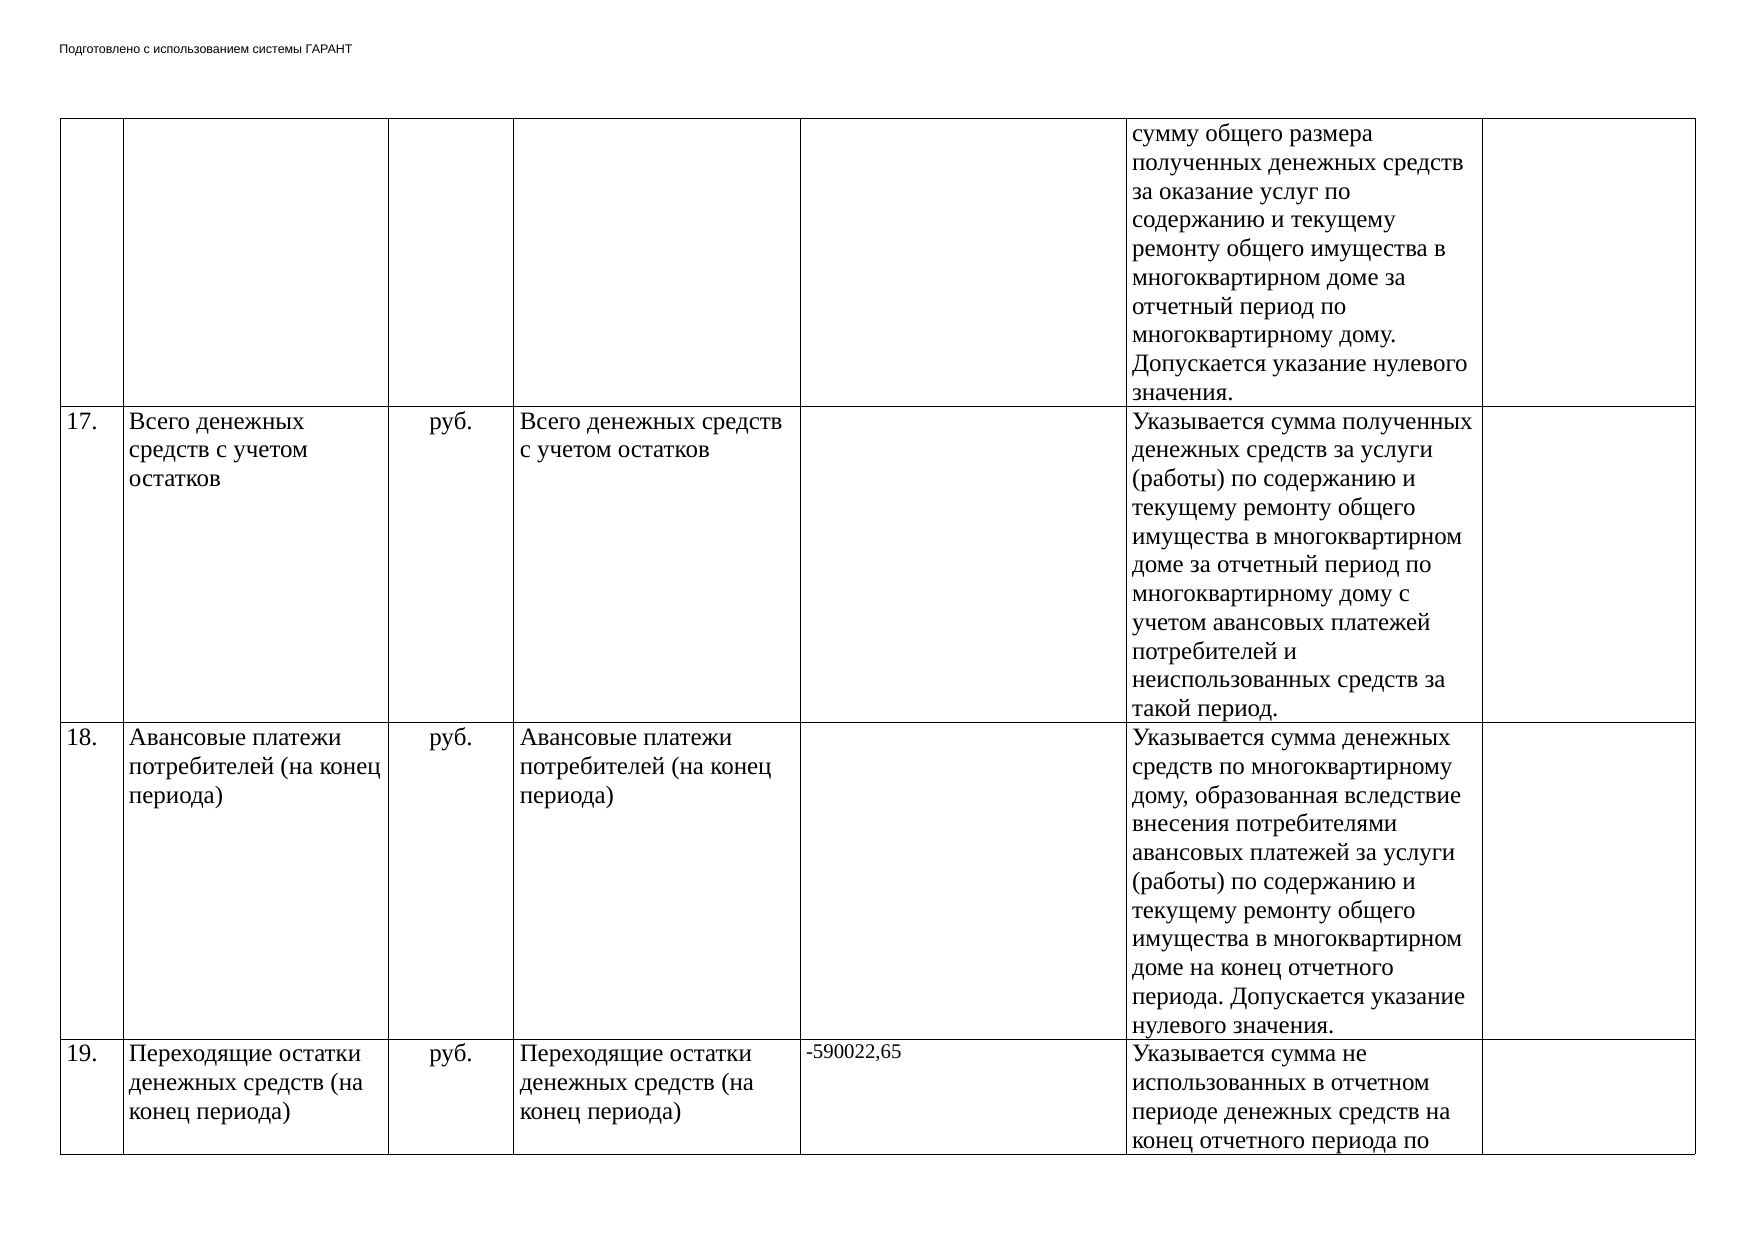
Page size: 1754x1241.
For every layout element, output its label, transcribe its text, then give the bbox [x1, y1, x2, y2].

table_cell [801, 723, 1126, 1038]
table_cell Указывается сумма денежных средств по многоквартирному дому, образованная вследствие внесения потребителями авансовых платежей за услуги (работы) по содержанию и текущему ремонту общего имущества в многоквартирном доме на конец отчетного периода. Допускается указание нулевого значения. [1127, 723, 1482, 1038]
table_cell Указывается сумма не использованных в отчетном периоде денежных средств на конец отчетного периода по [1127, 1040, 1482, 1153]
table_cell Переходящие остатки денежных средств (на конец периода) [124, 1040, 388, 1153]
table_cell [801, 119, 1126, 406]
table_cell [1483, 1040, 1695, 1153]
table_cell руб. [389, 1040, 513, 1153]
table_cell Авансовые платежи потребителей (на конец периода) [514, 723, 800, 1038]
table_cell [514, 119, 800, 406]
table_cell Указывается сумма полученных денежных средств за услуги (работы) по содержанию и текущему ремонту общего имущества в многоквартирном доме за отчетный период по многоквартирному дому с учетом авансовых платежей потребителей и неиспользованных средств за такой период. [1127, 407, 1482, 722]
table_cell сумму общего размера полученных денежных средств за оказание услуг по содержанию и текущему ремонту общего имущества в многоквартирном доме за отчетный период по многоквартирному дому. Допускается указание нулевого значения. [1127, 119, 1482, 406]
table_cell -590022,65 [801, 1040, 1126, 1153]
table_cell Переходящие остатки денежных средств (на конец периода) [514, 1040, 800, 1153]
table_cell [61, 119, 123, 406]
table_cell [1483, 723, 1695, 1038]
table_cell [389, 119, 513, 406]
table_cell Всего денежных средств с учетом остатков [514, 407, 800, 722]
table_cell [1483, 407, 1695, 722]
table_cell 18. [61, 723, 123, 1038]
table_cell Всего денежных средств с учетом остатков [124, 407, 388, 722]
table_cell Авансовые платежи потребителей (на конец периода) [124, 723, 388, 1038]
table_cell 19. [61, 1040, 123, 1153]
table_cell 17. [61, 407, 123, 722]
table_cell [801, 407, 1126, 722]
table_cell [124, 119, 388, 406]
table_cell руб. [389, 407, 513, 722]
table_cell [1483, 119, 1695, 406]
table_cell руб. [389, 723, 513, 1038]
